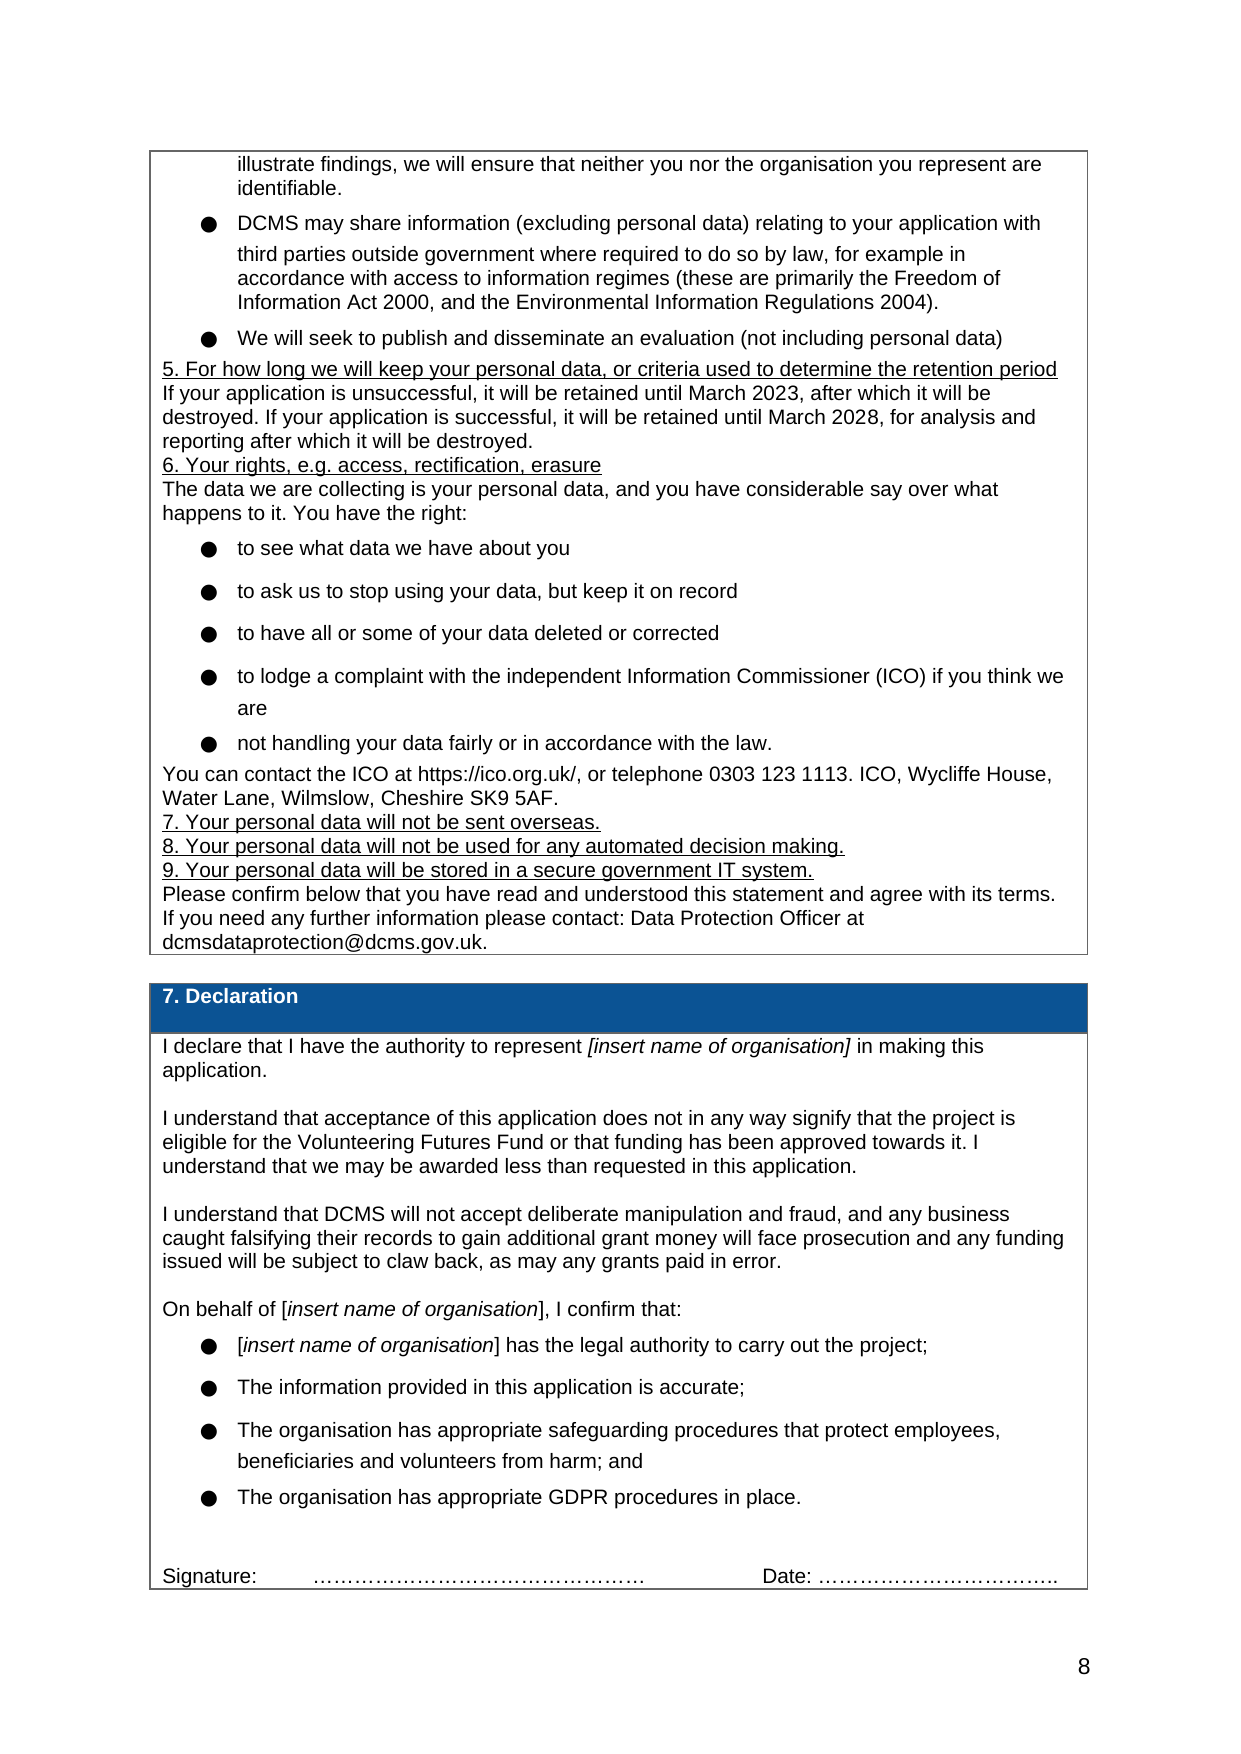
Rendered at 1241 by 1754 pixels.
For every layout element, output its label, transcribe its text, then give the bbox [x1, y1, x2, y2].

table_header 7. Declaration [151, 984, 1087, 1032]
table_cell illustrate findings, we will ensure that neither you nor the organisation you represent are identifiable. DCMS may share information (excluding personal data) relating to your application with third parties outside government where required to do so by law, for example in accordance with access to information regimes (these are primarily the Freedom of Information Act 2000, and the Environmental Information Regulations 2004). We will seek to publish and disseminate an evaluation (not including personal data) 5. For how long we will keep your personal data, or criteria used to determine the retention period If your application is unsuccessful, it will be retained until March 2023, after which it will be destroyed. If your application is successful, it will be retained until March 2028, for analysis and reporting after which it will be destroyed. 6. Your rights, e.g. access, rectification, erasure The data we are collecting is your personal data, and you have considerable say over what happens to it. You have the right: to see what data we have about you to ask us to stop using your data, but keep it on record to have all or some of your data deleted or corrected to lodge a complaint with the independent Information Commissioner (ICO) if you think we are not handling your data fairly or in accordance with the law. You can contact the ICO at https://ico.org.uk/, or telephone 0303 123 1113. ICO, Wycliffe House, Water Lane, Wilmslow, Cheshire SK9 5AF. 7. Your personal data will not be sent overseas. 8. Your personal data will not be used for any automated decision making. 9. Your personal data will be stored in a secure government IT system. Please confirm below that you have read and understood this statement and agree with its terms. If you need any further information please contact: Data Protection Officer at dcmsdataprotection@dcms.gov.uk. [151, 152, 1087, 954]
table_cell I declare that I have the authority to represent [insert name of organisation] in making this application. I understand that acceptance of this application does not in any way signify that the project is eligible for the Volunteering Futures Fund or that funding has been approved towards it. I understand that we may be awarded less than requested in this application. I understand that DCMS will not accept deliberate manipulation and fraud, and any business caught falsifying their records to gain additional grant money will face prosecution and any funding issued will be subject to claw back, as may any grants paid in error. On behalf of [insert name of organisation], I confirm that: [insert name of organisation] has the legal authority to carry out the project; The information provided in this application is accurate; The organisation has appropriate safeguarding procedures that protect employees, beneficiaries and volunteers from harm; and The organisation has appropriate GDPR procedures in place. Signature: ………………………………………… Date: …………………………….. [151, 1034, 1087, 1588]
